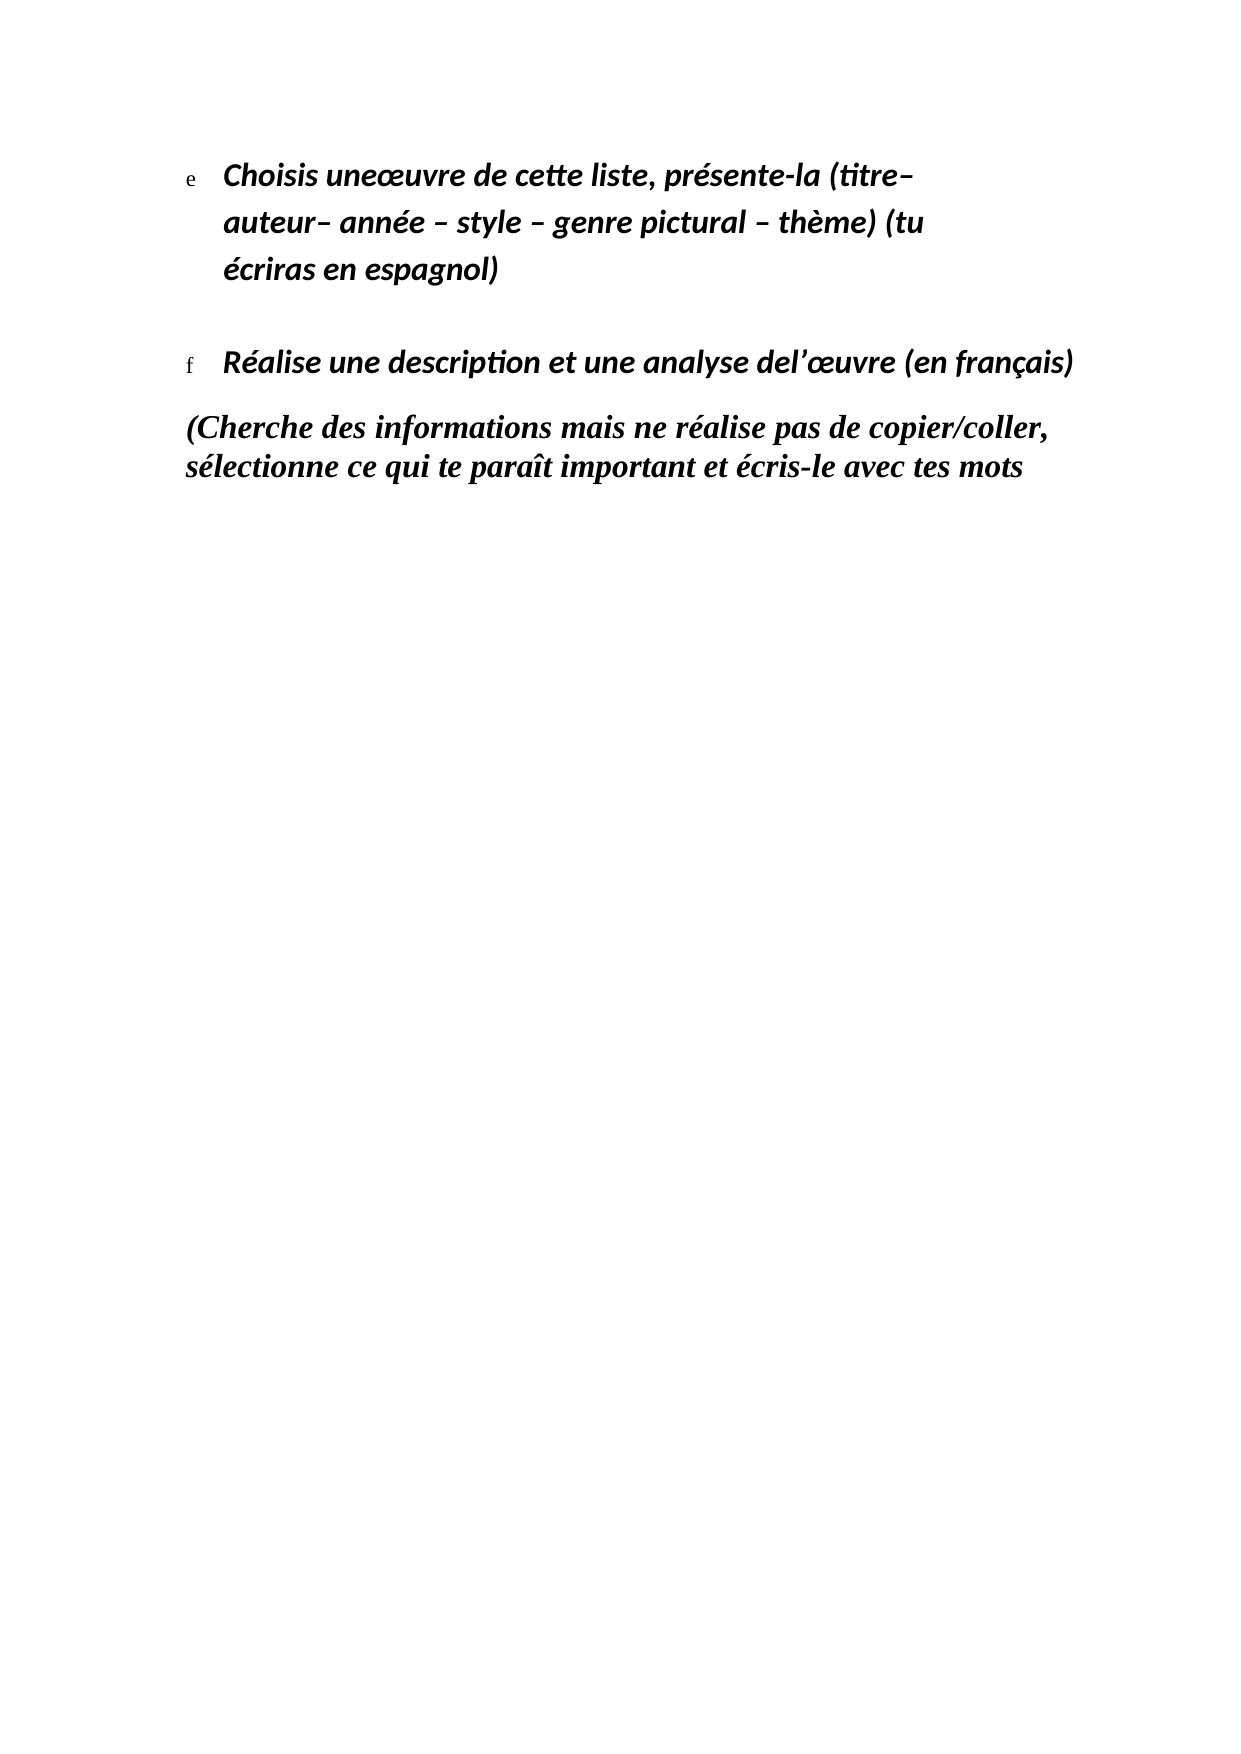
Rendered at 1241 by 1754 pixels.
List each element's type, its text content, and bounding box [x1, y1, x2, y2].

list Choisis uneœuvre de cette liste, présente-la (titre–auteur– année – style – genre pictural – thème) (tu écriras en espagnol) [186, 154, 1023, 288]
list Réalise une description et une analyse del’œuvre (en français) [186, 341, 1240, 382]
text (Cherche des informations mais ne réalise pas de copier/coller, sélectionne ce qui te paraît important et écris-le avec tes mots [186, 408, 1196, 484]
